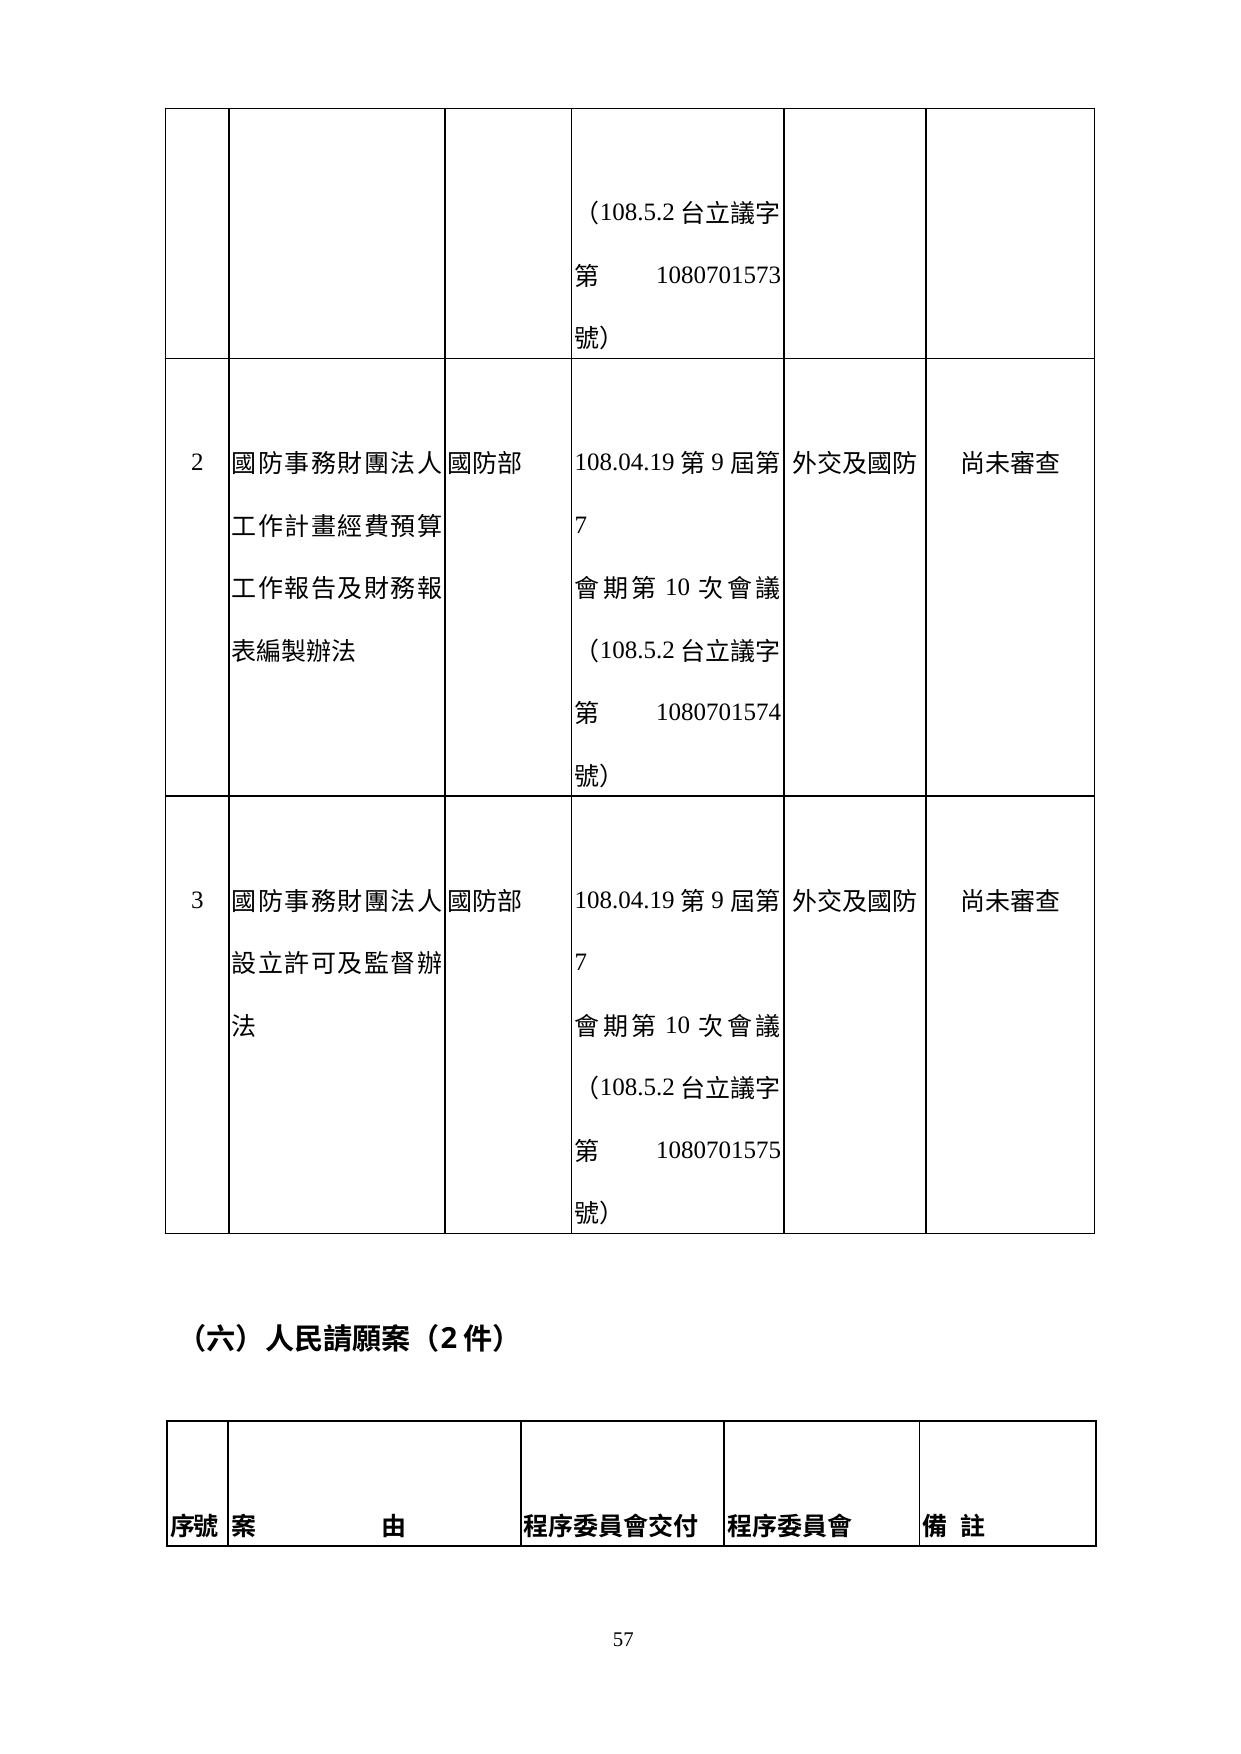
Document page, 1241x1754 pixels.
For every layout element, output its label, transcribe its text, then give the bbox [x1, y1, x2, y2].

table_header 程序委員會交付 [522, 1422, 723, 1545]
table_cell 國防部 [446, 797, 571, 1233]
subtitle （六）人民請願案（2件） [177, 1295, 1106, 1358]
table_cell 國防部 [446, 359, 571, 795]
table_cell [785, 109, 925, 358]
table_cell 外交及國防 [785, 359, 925, 795]
table_header 備 註 [920, 1422, 1095, 1545]
table_cell 2 [166, 359, 228, 795]
table_cell （108.5.2台立議字第1080701573號） [572, 109, 783, 358]
table_cell 108.04.19第9屆第7 會期第10次會議（108.5.2台立議字第1080701575號） [572, 797, 783, 1233]
table_cell 國防事務財團法人工作計畫經費預算工作報告及財務報表編製辦法 [230, 359, 444, 795]
table_cell [230, 109, 444, 358]
table_cell [927, 109, 1094, 358]
table_cell 3 [166, 797, 228, 1233]
table_cell [446, 109, 571, 358]
table_header 序號 [168, 1422, 227, 1545]
table_cell 外交及國防 [785, 797, 925, 1233]
table_cell 108.04.19第9屆第7 會期第10次會議（108.5.2台立議字第1080701574號） [572, 359, 783, 795]
table_cell [166, 109, 228, 358]
table_cell 尚未審查 [927, 797, 1094, 1233]
table_cell 尚未審查 [927, 359, 1094, 795]
table_header 案 由 [229, 1422, 520, 1545]
table_cell 國防事務財團法人設立許可及監督辦法 [230, 797, 444, 1233]
table_header 程序委員會 [725, 1422, 919, 1545]
